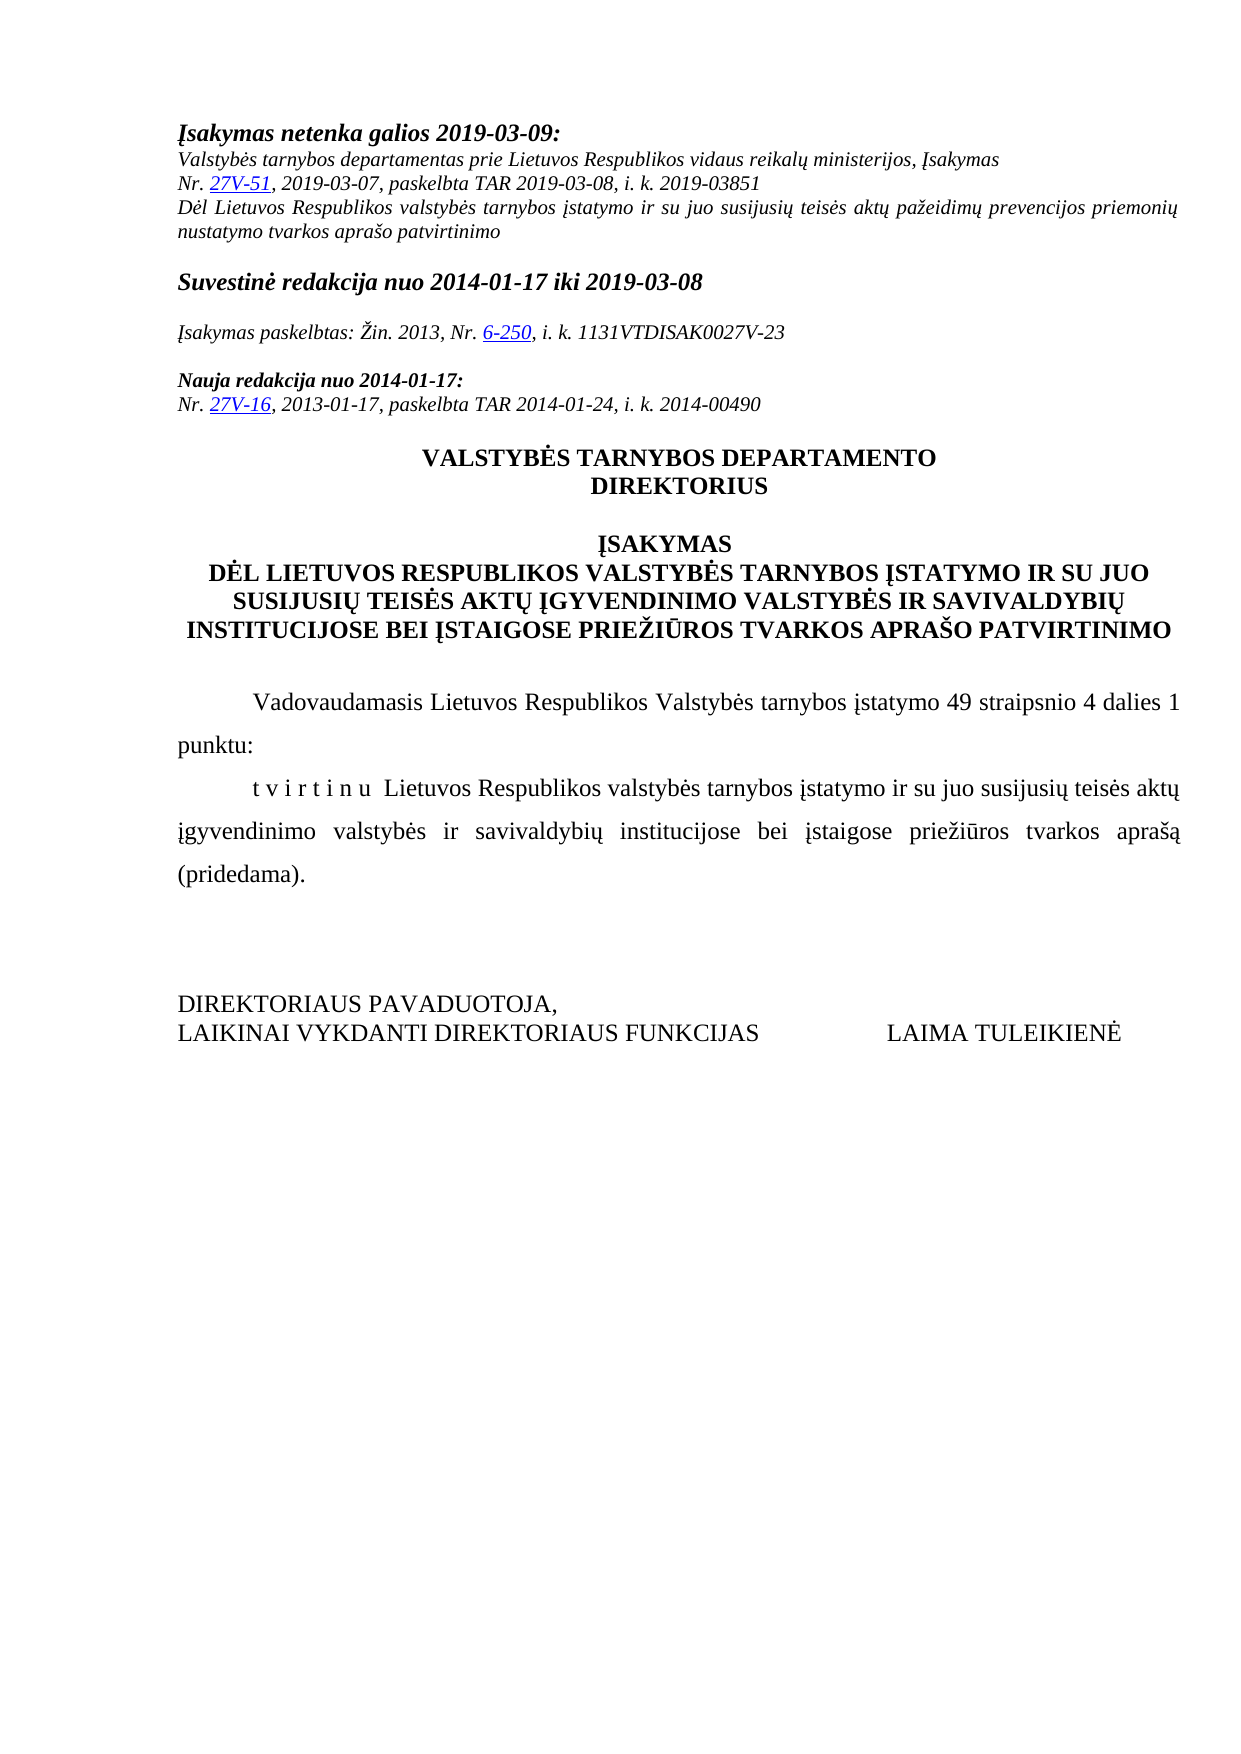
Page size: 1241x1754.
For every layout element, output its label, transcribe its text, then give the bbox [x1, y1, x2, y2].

text Nr. 27V-51, 2019-03-07, paskelbta TAR 2019-03-08, i. k. 2019-03851 [177, 171, 1181, 195]
text įsakymas [177, 529, 1152, 558]
text Direktoriaus pavaduotoja, [177, 989, 1181, 1018]
text Nauja redakcija nuo 2014-01-17: [177, 368, 1181, 392]
text DĖL LIETUVOS RESPUBLIKOS valstybės tarnybos įstatymo ir su juo susijusių teisės aktų įgyvendinimo valstybės ir savivaldybių institucijose bei įstaigose PRIEŽIŪROS tvarkos aprašo patvirtinimo [177, 558, 1181, 644]
text Vadovaudamasis Lietuvos Respublikos Valstybės tarnybos įstatymo 49 straipsnio 4 dalies 1 punktu: [177, 687, 1181, 759]
text Valstybės tarnybos departamentas prie Lietuvos Respublikos vidaus reikalų ministerijos, Įsakymas [177, 147, 1181, 171]
text Nr. 27V-16, 2013-01-17, paskelbta TAR 2014-01-24, i. k. 2014-00490 [177, 392, 1181, 416]
text Įsakymas netenka galios 2019-03-09: [177, 118, 1181, 147]
text Įsakymas paskelbtas: Žin. 2013, Nr. 6-250, i. k. 1131VTDISAK0027V-23 [177, 320, 1181, 344]
text VALSTYBĖS TARNYBOS DEPARTAMENTO DIREKTORIUS [177, 443, 1181, 500]
text Dėl Lietuvos Respublikos valstybės tarnybos įstatymo ir su juo susijusių teisės aktų pažeidimų prevencijos priemonių nustatymo tvarkos aprašo patvirtinimo [177, 195, 1181, 243]
text Suvestinė redakcija nuo 2014-01-17 iki 2019-03-08 [177, 267, 1181, 296]
text t v i r t i n u Lietuvos Respublikos valstybės tarnybos įstatymo ir su juo susijusių teisės aktų įgyvendinimo valstybės ir savivaldybių institucijose bei įstaigose priežiūros tvarkos aprašą (pridedama). [177, 773, 1181, 888]
text laikinai vykdanti direktoriaus funkcijas Laima Tuleikienė [177, 1018, 1181, 1046]
